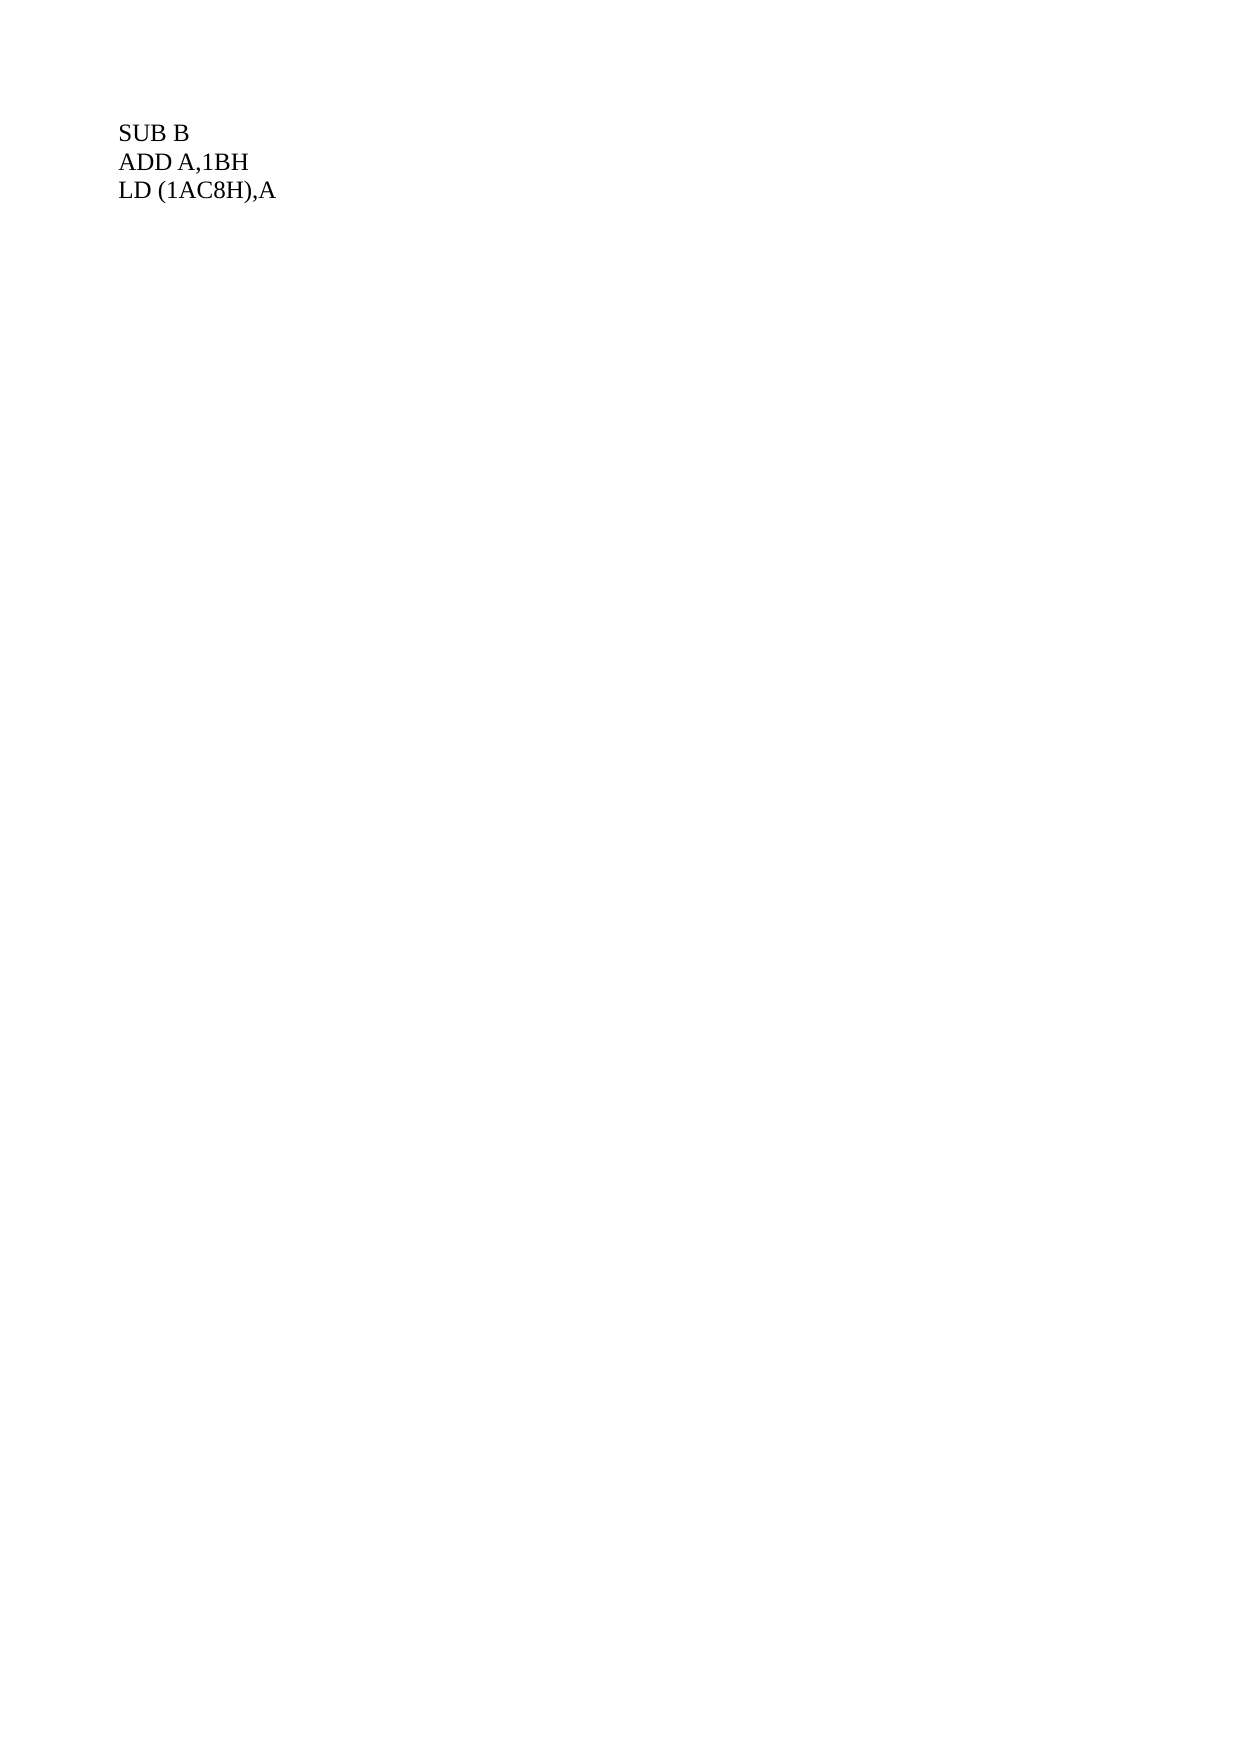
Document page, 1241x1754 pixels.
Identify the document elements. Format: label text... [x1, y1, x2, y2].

text ADD A,1BH [118, 147, 1122, 176]
text SUB B [118, 118, 1122, 147]
text LD (1AC8H),A [118, 176, 1122, 204]
